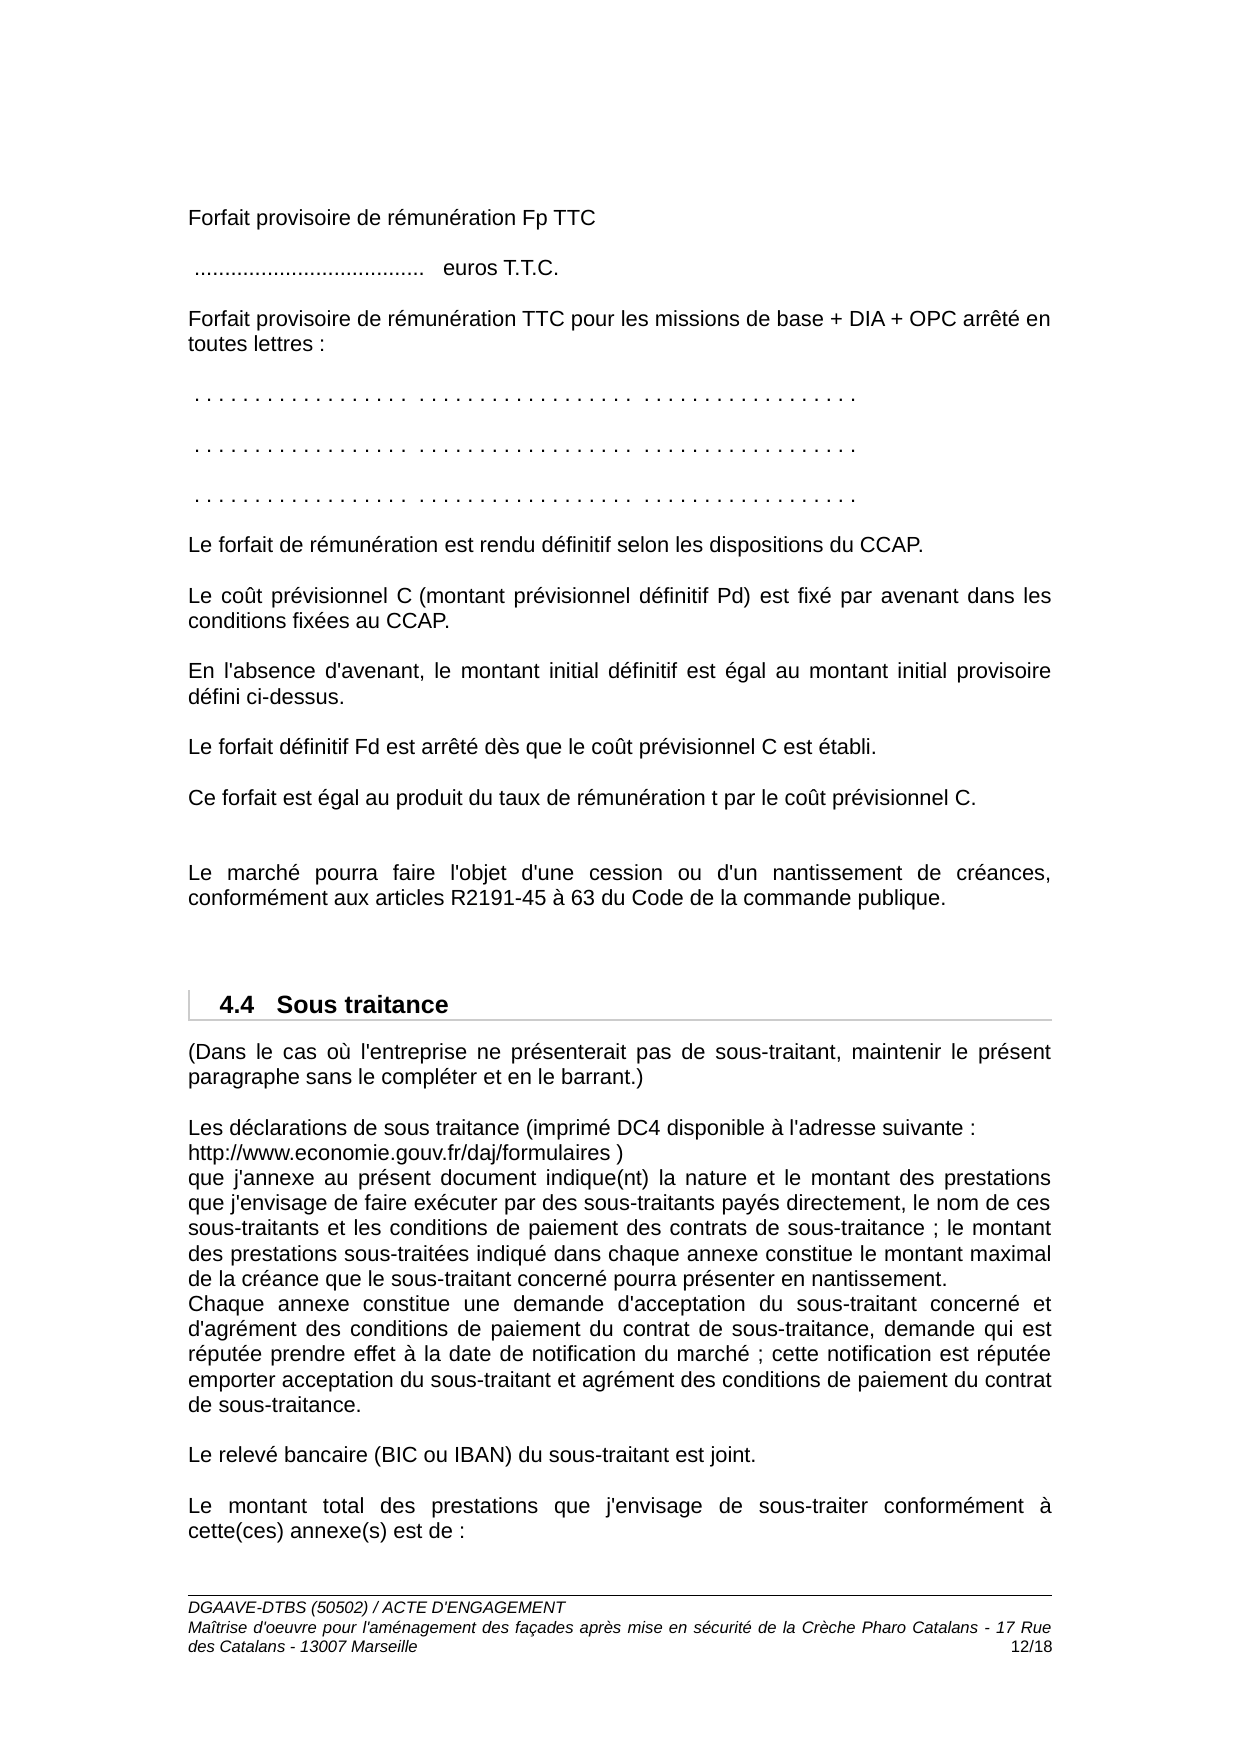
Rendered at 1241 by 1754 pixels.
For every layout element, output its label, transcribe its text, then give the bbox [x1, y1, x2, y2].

text Les déclarations de sous traitance (imprimé DC4 disponible à l'adresse suivante : [188, 1114, 1052, 1140]
text . . . . . . . . . . . . . . . . . . . . . . . . . . . . . . . . . . . . . . . . . . . . . . . . . . . . . . [188, 431, 1052, 457]
text Le forfait de rémunération est rendu définitif selon les dispositions du CCAP. [188, 532, 1052, 557]
text Le marché pourra faire l'objet d'une cession ou d'un nantissement de créances, conformément aux articles R2191-45 à 63 du Code de la commande publique. [188, 860, 1052, 910]
text http://www.economie.gouv.fr/daj/formulaires ) [188, 1140, 1052, 1165]
text Chaque annexe constitue une demande d'acceptation du sous-traitant concerné et d'agrément des conditions de paiement du contrat de sous-traitance, demande qui est réputée prendre effet à la date de notification du marché ; cette notification est réputée emporter acceptation du sous-traitant et agrément des conditions de paiement du contrat de sous-traitance. [188, 1291, 1052, 1417]
text Le relevé bancaire (BIC ou IBAN) du sous-traitant est joint. [188, 1442, 1052, 1467]
text En l'absence d'avenant, le montant initial définitif est égal au montant initial provisoire défini ci-dessus. [188, 658, 1052, 709]
text . . . . . . . . . . . . . . . . . . . . . . . . . . . . . . . . . . . . . . . . . . . . . . . . . . . . . . [188, 381, 1052, 406]
text Le coût prévisionnel C (montant prévisionnel définitif Pd) est fixé par avenant dans les conditions fixées au CCAP. [188, 583, 1052, 633]
text Ce forfait est égal au produit du taux de rémunération t par le coût prévisionnel C. [188, 784, 1052, 809]
text Forfait provisoire de rémunération TTC pour les missions de base + DIA + OPC arrêté en toutes lettres : [188, 305, 1052, 356]
text que j'annexe au présent document indique(nt) la nature et le montant des prestations que j'envisage de faire exécuter par des sous-traitants payés directement, le nom de ces sous-traitants et les conditions de paiement des contrats de sous-traitance ; le montant des prestations sous-traitées indiqué dans chaque annexe constitue le montant maximal de la créance que le sous-traitant concerné pourra présenter en nantissement. [188, 1165, 1052, 1291]
subtitle Sous traitance [190, 990, 1052, 1019]
text Forfait provisoire de rémunération Fp TTC [188, 204, 1052, 230]
text (Dans le cas où l'entreprise ne présenterait pas de sous-traitant, maintenir le présent paragraphe sans le compléter et en le barrant.) [188, 1039, 1052, 1089]
text Le montant total des prestations que j'envisage de sous-traiter conformément à cette(ces) annexe(s) est de : [188, 1493, 1052, 1543]
text ...................................... euros T.T.C. [188, 255, 1052, 280]
text Le forfait définitif Fd est arrêté dès que le coût prévisionnel C est établi. [188, 734, 1052, 759]
text . . . . . . . . . . . . . . . . . . . . . . . . . . . . . . . . . . . . . . . . . . . . . . . . . . . . . . [188, 482, 1052, 507]
